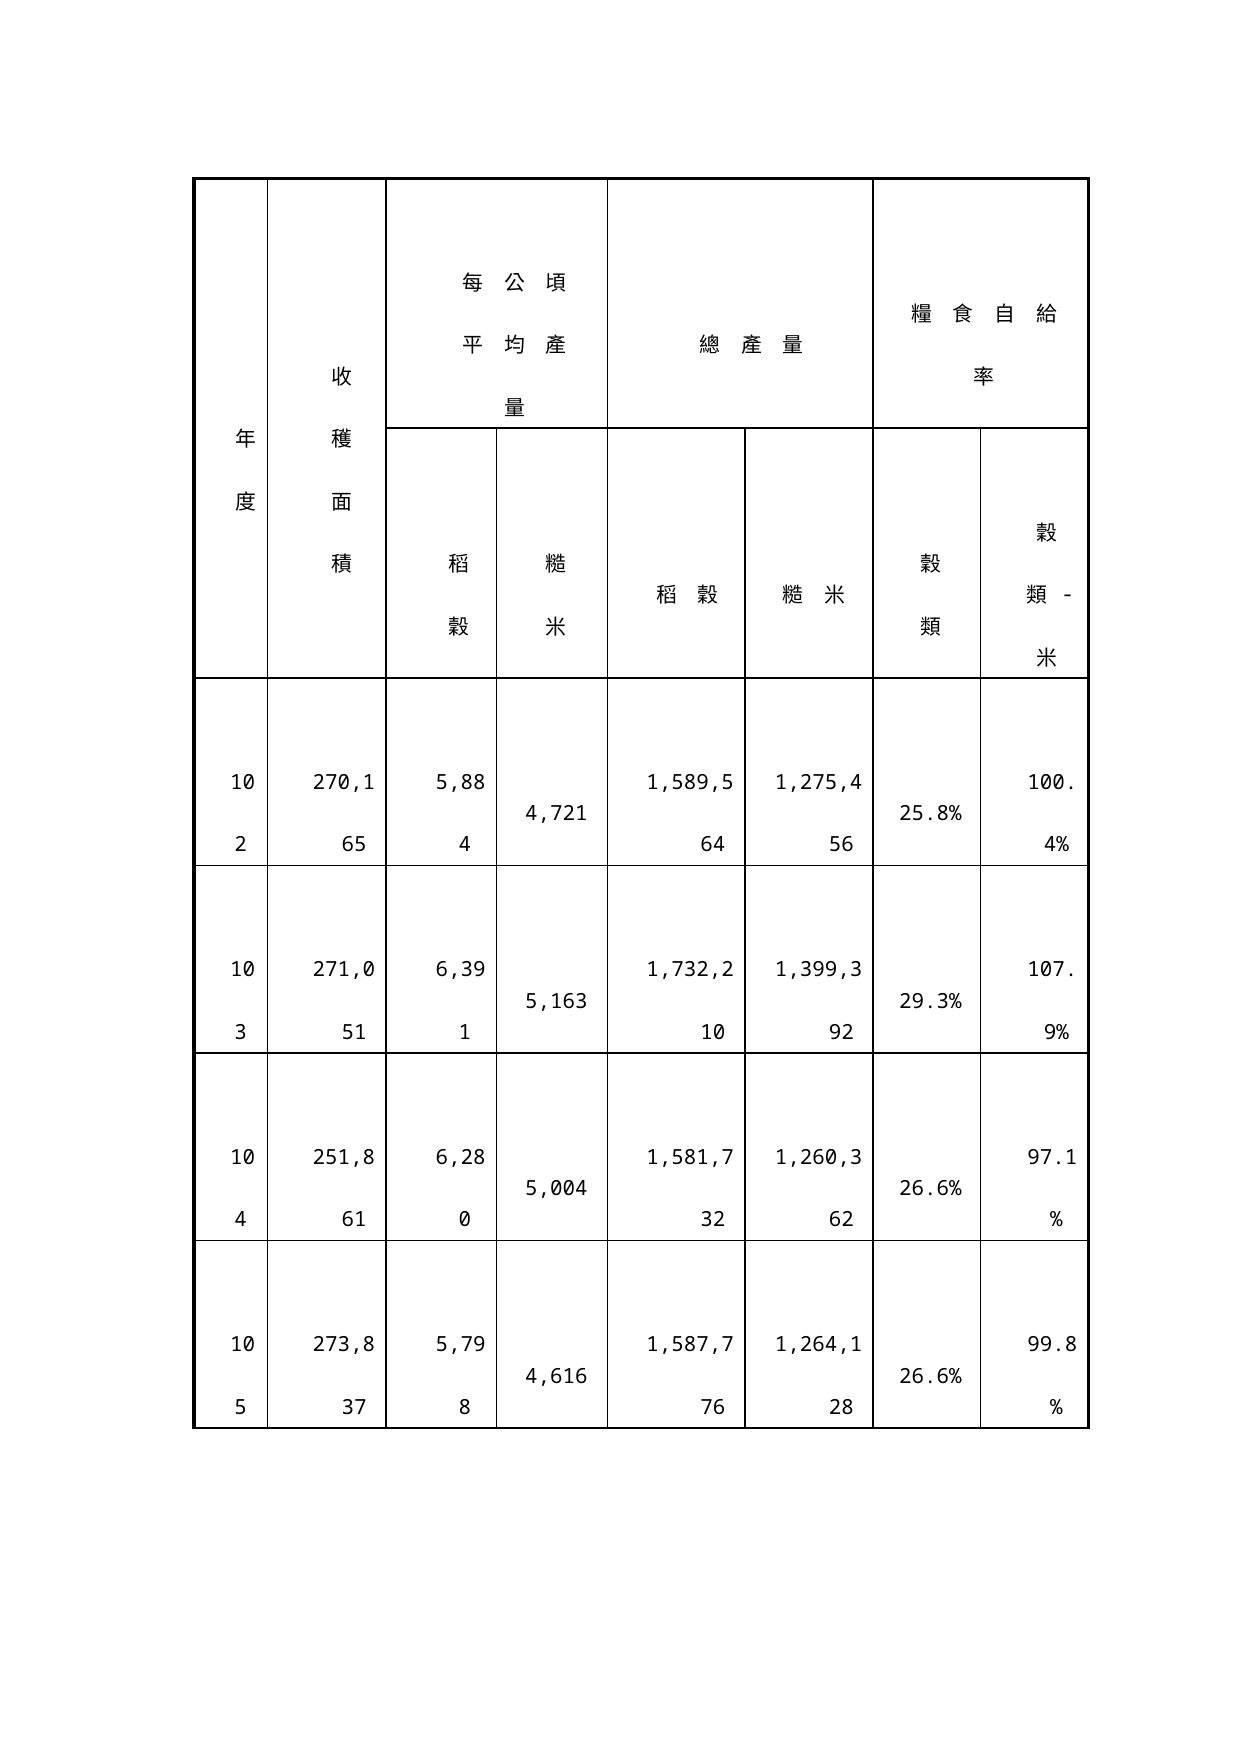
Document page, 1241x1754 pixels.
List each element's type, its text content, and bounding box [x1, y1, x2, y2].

table_cell 29.3% [874, 866, 980, 1052]
table_cell 6,391 [387, 866, 496, 1052]
table_cell 104 [196, 1054, 267, 1240]
table_cell 糙米 [497, 429, 607, 677]
table_cell 6,280 [387, 1054, 496, 1240]
table_cell 稻穀 [608, 429, 744, 677]
table_cell 25.8% [874, 679, 980, 865]
table_cell 穀類-米 [981, 429, 1087, 677]
table_cell 5,163 [497, 866, 607, 1052]
table_cell 273,837 [268, 1241, 385, 1427]
table_cell 4,616 [497, 1241, 607, 1427]
table_cell 99.8% [981, 1241, 1087, 1427]
table_cell 5,884 [387, 679, 496, 865]
table_cell 稻穀 [387, 429, 496, 677]
table_cell 1,587,776 [608, 1241, 744, 1427]
table_cell 1,264,128 [746, 1241, 872, 1427]
table_cell 1,589,564 [608, 679, 744, 865]
table_cell 1,275,456 [746, 679, 872, 865]
table_header 年度 [196, 180, 267, 677]
table_cell 5,798 [387, 1241, 496, 1427]
table_header 每公頃平均產量 [387, 180, 607, 427]
table_cell 1,732,210 [608, 866, 744, 1052]
table_cell 97.1% [981, 1054, 1087, 1240]
table_header 收穫面積 [268, 180, 385, 677]
table_cell 1,260,362 [746, 1054, 872, 1240]
table_cell 103 [196, 866, 267, 1052]
table_cell 4,721 [497, 679, 607, 865]
table_header 糧食自給率 [874, 180, 1087, 427]
table_cell 102 [196, 679, 267, 865]
table_cell 26.6% [874, 1054, 980, 1240]
table_cell 270,165 [268, 679, 385, 865]
table_cell 271,051 [268, 866, 385, 1052]
table_cell 糙米 [746, 429, 872, 677]
table_cell 5,004 [497, 1054, 607, 1240]
table_cell 100.4% [981, 679, 1087, 865]
table_cell 251,861 [268, 1054, 385, 1240]
table_cell 107.9% [981, 866, 1087, 1052]
table_cell 1,399,392 [746, 866, 872, 1052]
table_cell 穀類 [874, 429, 980, 677]
table_cell 1,581,732 [608, 1054, 744, 1240]
table_cell 26.6% [874, 1241, 980, 1427]
table_cell 105 [196, 1241, 267, 1427]
table_header 總產量 [608, 180, 872, 427]
